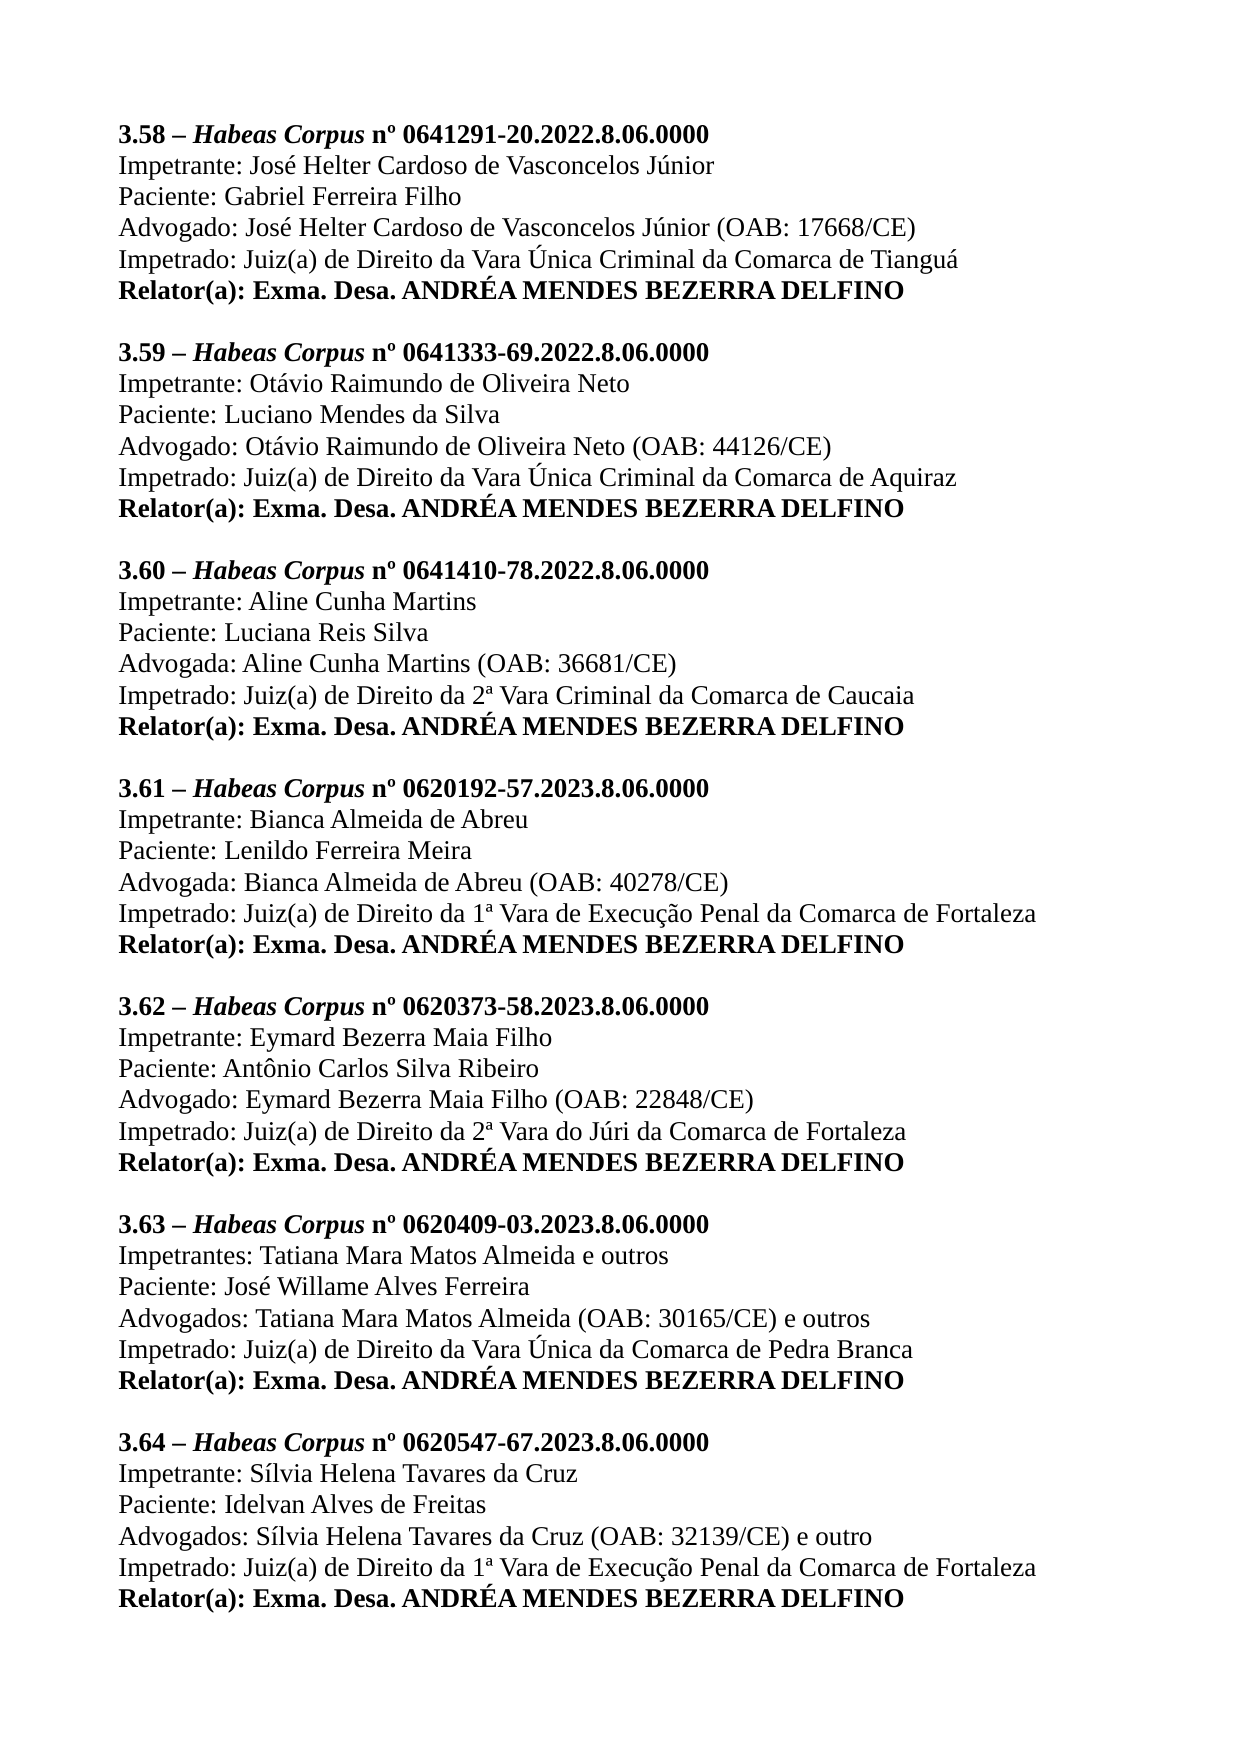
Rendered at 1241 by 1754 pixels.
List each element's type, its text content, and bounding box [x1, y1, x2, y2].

text Relator(a): Exma. Desa. ANDRÉA MENDES BEZERRA DELFINO [118, 1146, 1122, 1177]
text Relator(a): Exma. Desa. ANDRÉA MENDES BEZERRA DELFINO [118, 1582, 1122, 1613]
text 3.59 – Habeas Corpus nº 0641333-69.2022.8.06.0000 [118, 336, 1122, 367]
text Impetrante: Eymard Bezerra Maia Filho [118, 1021, 1122, 1052]
text Paciente: Luciano Mendes da Silva [118, 398, 1122, 429]
text Impetrante: Bianca Almeida de Abreu [118, 803, 1122, 834]
text 3.62 – Habeas Corpus nº 0620373-58.2023.8.06.0000 [118, 990, 1122, 1021]
text Impetrado: Juiz(a) de Direito da Vara Única Criminal da Comarca de Aquiraz [118, 461, 1122, 492]
text Impetrado: Juiz(a) de Direito da 1ª Vara de Execução Penal da Comarca de Fortaleza [118, 1551, 1122, 1582]
text Impetrante: Otávio Raimundo de Oliveira Neto [118, 367, 1122, 398]
text Advogada: Bianca Almeida de Abreu (OAB: 40278/CE) [118, 866, 1122, 897]
text Advogada: Aline Cunha Martins (OAB: 36681/CE) [118, 648, 1122, 679]
text Impetrante: Aline Cunha Martins [118, 585, 1122, 616]
text Paciente: Idelvan Alves de Freitas [118, 1488, 1122, 1520]
text Relator(a): Exma. Desa. ANDRÉA MENDES BEZERRA DELFINO [118, 1364, 1122, 1395]
text Relator(a): Exma. Desa. ANDRÉA MENDES BEZERRA DELFINO [118, 710, 1122, 741]
text Advogados: Tatiana Mara Matos Almeida (OAB: 30165/CE) e outros [118, 1302, 1122, 1333]
text Advogado: José Helter Cardoso de Vasconcelos Júnior (OAB: 17668/CE) [118, 212, 1122, 243]
text Relator(a): Exma. Desa. ANDRÉA MENDES BEZERRA DELFINO [118, 492, 1122, 523]
text Paciente: Lenildo Ferreira Meira [118, 834, 1122, 866]
text Impetrado: Juiz(a) de Direito da Vara Única Criminal da Comarca de Tianguá [118, 243, 1122, 274]
text Relator(a): Exma. Desa. ANDRÉA MENDES BEZERRA DELFINO [118, 928, 1122, 959]
text Paciente: José Willame Alves Ferreira [118, 1271, 1122, 1302]
text Impetrante: José Helter Cardoso de Vasconcelos Júnior [118, 149, 1122, 180]
text Impetrado: Juiz(a) de Direito da Vara Única da Comarca de Pedra Branca [118, 1333, 1122, 1364]
text Impetrantes: Tatiana Mara Matos Almeida e outros [118, 1239, 1122, 1271]
text Impetrante: Sílvia Helena Tavares da Cruz [118, 1457, 1122, 1488]
text 3.60 – Habeas Corpus nº 0641410-78.2022.8.06.0000 [118, 554, 1122, 585]
text Paciente: Antônio Carlos Silva Ribeiro [118, 1052, 1122, 1084]
text Advogados: Sílvia Helena Tavares da Cruz (OAB: 32139/CE) e outro [118, 1520, 1122, 1551]
text Advogado: Eymard Bezerra Maia Filho (OAB: 22848/CE) [118, 1084, 1122, 1115]
text 3.64 – Habeas Corpus nº 0620547-67.2023.8.06.0000 [118, 1426, 1122, 1457]
text Impetrado: Juiz(a) de Direito da 2ª Vara Criminal da Comarca de Caucaia [118, 679, 1122, 710]
text Advogado: Otávio Raimundo de Oliveira Neto (OAB: 44126/CE) [118, 429, 1122, 461]
text Paciente: Luciana Reis Silva [118, 616, 1122, 648]
text Impetrado: Juiz(a) de Direito da 2ª Vara do Júri da Comarca de Fortaleza [118, 1115, 1122, 1146]
text 3.58 – Habeas Corpus nº 0641291-20.2022.8.06.0000 [118, 118, 1122, 149]
text 3.61 – Habeas Corpus nº 0620192-57.2023.8.06.0000 [118, 772, 1122, 803]
text Impetrado: Juiz(a) de Direito da 1ª Vara de Execução Penal da Comarca de Fortaleza [118, 897, 1122, 928]
text Relator(a): Exma. Desa. ANDRÉA MENDES BEZERRA DELFINO [118, 274, 1122, 305]
text 3.63 – Habeas Corpus nº 0620409-03.2023.8.06.0000 [118, 1208, 1122, 1239]
text Paciente: Gabriel Ferreira Filho [118, 180, 1122, 212]
